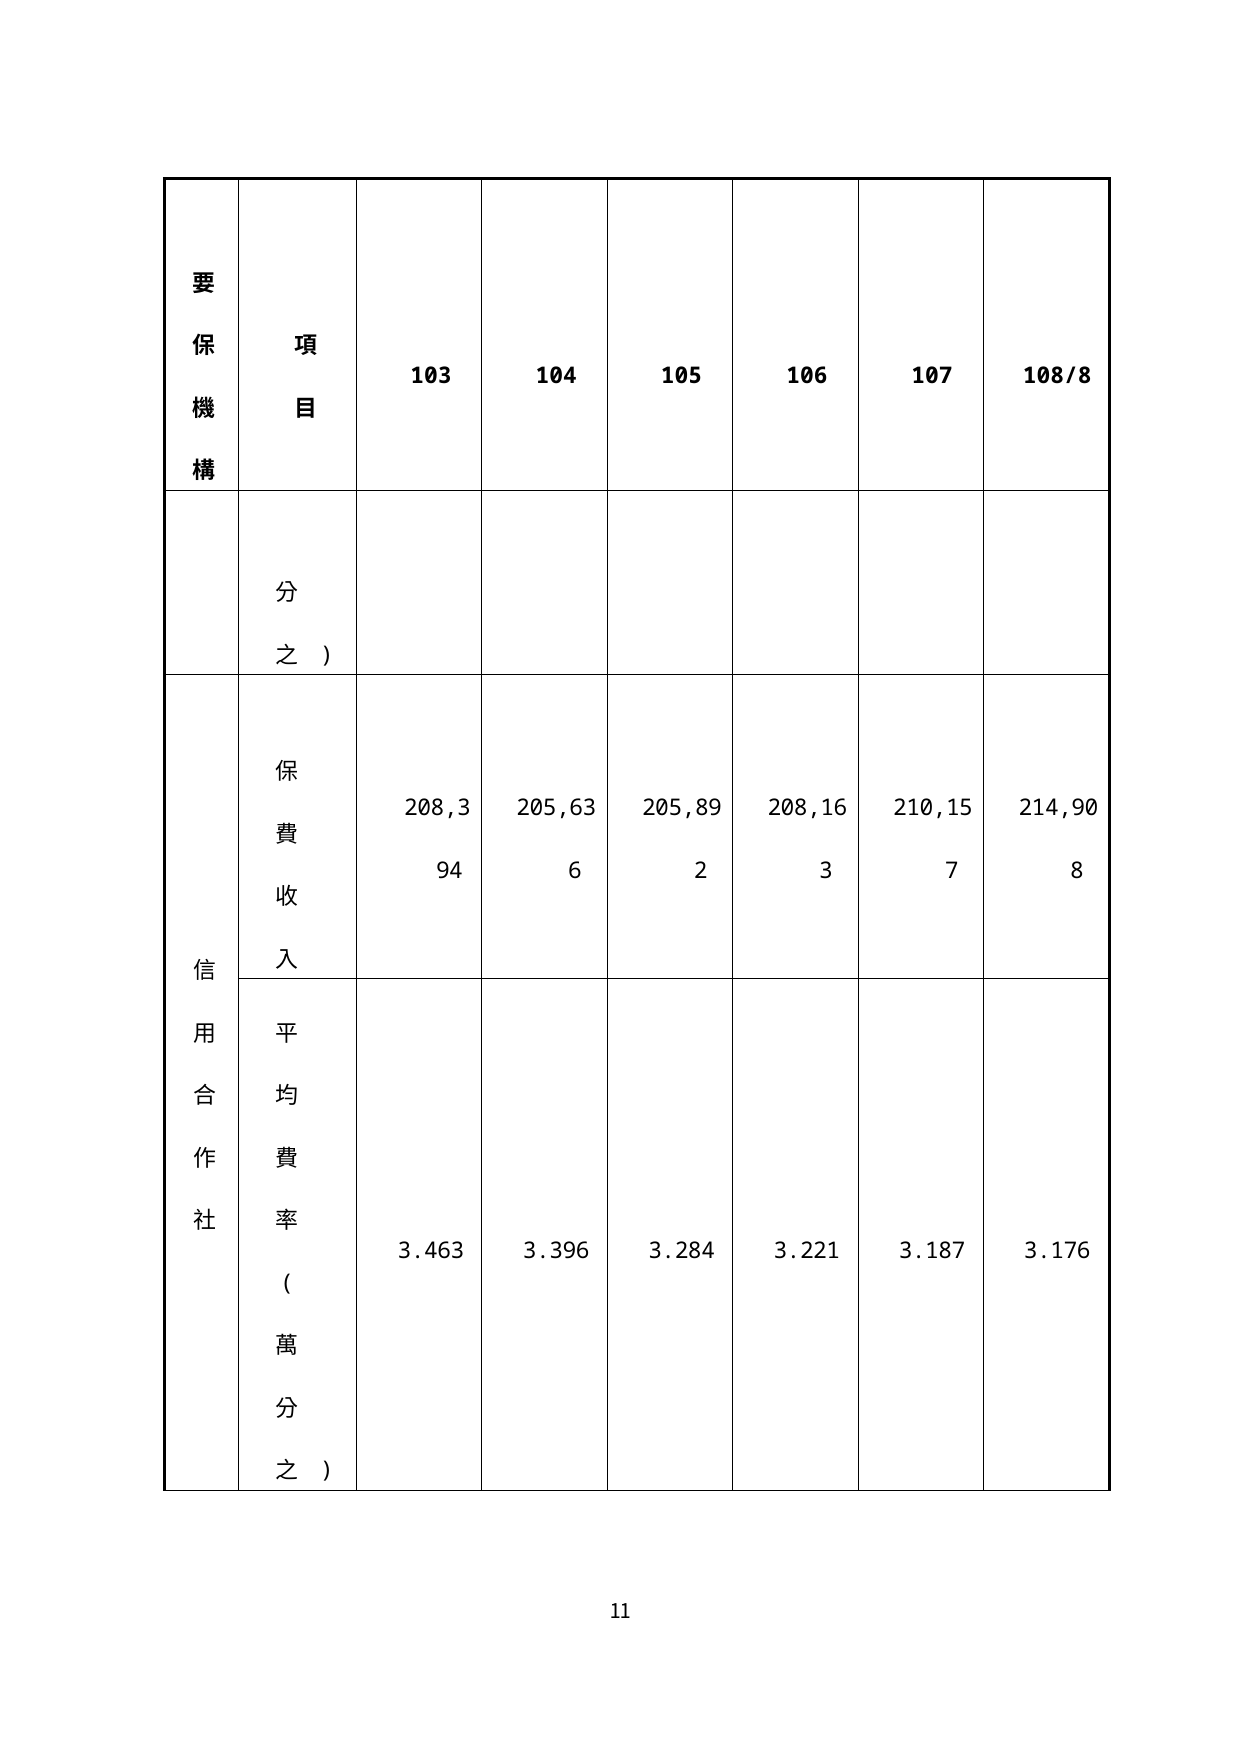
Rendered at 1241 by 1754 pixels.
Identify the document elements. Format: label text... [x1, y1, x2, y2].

table_cell 信用合作社 [166, 675, 238, 1490]
table_header 106 [733, 180, 858, 490]
table_header 要保 機構 [166, 180, 238, 490]
table_cell 3.221 [733, 979, 858, 1490]
table_cell 205,892 [608, 675, 732, 978]
table_cell [984, 491, 1108, 674]
table_cell 3.187 [859, 979, 983, 1490]
table_cell 208,163 [733, 675, 858, 978]
table_cell 214,908 [984, 675, 1108, 978]
table_cell 分之) [239, 491, 356, 674]
table_cell 保費收入 [239, 675, 356, 978]
table_cell 3.284 [608, 979, 732, 1490]
table_header 104 [482, 180, 607, 490]
table_header 107 [859, 180, 983, 490]
table_header 108/8 [984, 180, 1108, 490]
table_cell 3.463 [357, 979, 481, 1490]
table_cell [482, 491, 607, 674]
table_cell 210,157 [859, 675, 983, 978]
table_cell [166, 491, 238, 674]
table_cell 3.396 [482, 979, 607, 1490]
table_cell 208,394 [357, 675, 481, 978]
table_header 105 [608, 180, 732, 490]
table_cell 平均費率 (萬分之) [239, 979, 356, 1490]
table_cell [859, 491, 983, 674]
table_header 項目 [239, 180, 356, 490]
table_header 103 [357, 180, 481, 490]
table_cell 3.176 [984, 979, 1108, 1490]
table_cell [733, 491, 858, 674]
table_cell [608, 491, 732, 674]
table_cell 205,636 [482, 675, 607, 978]
table_cell [357, 491, 481, 674]
